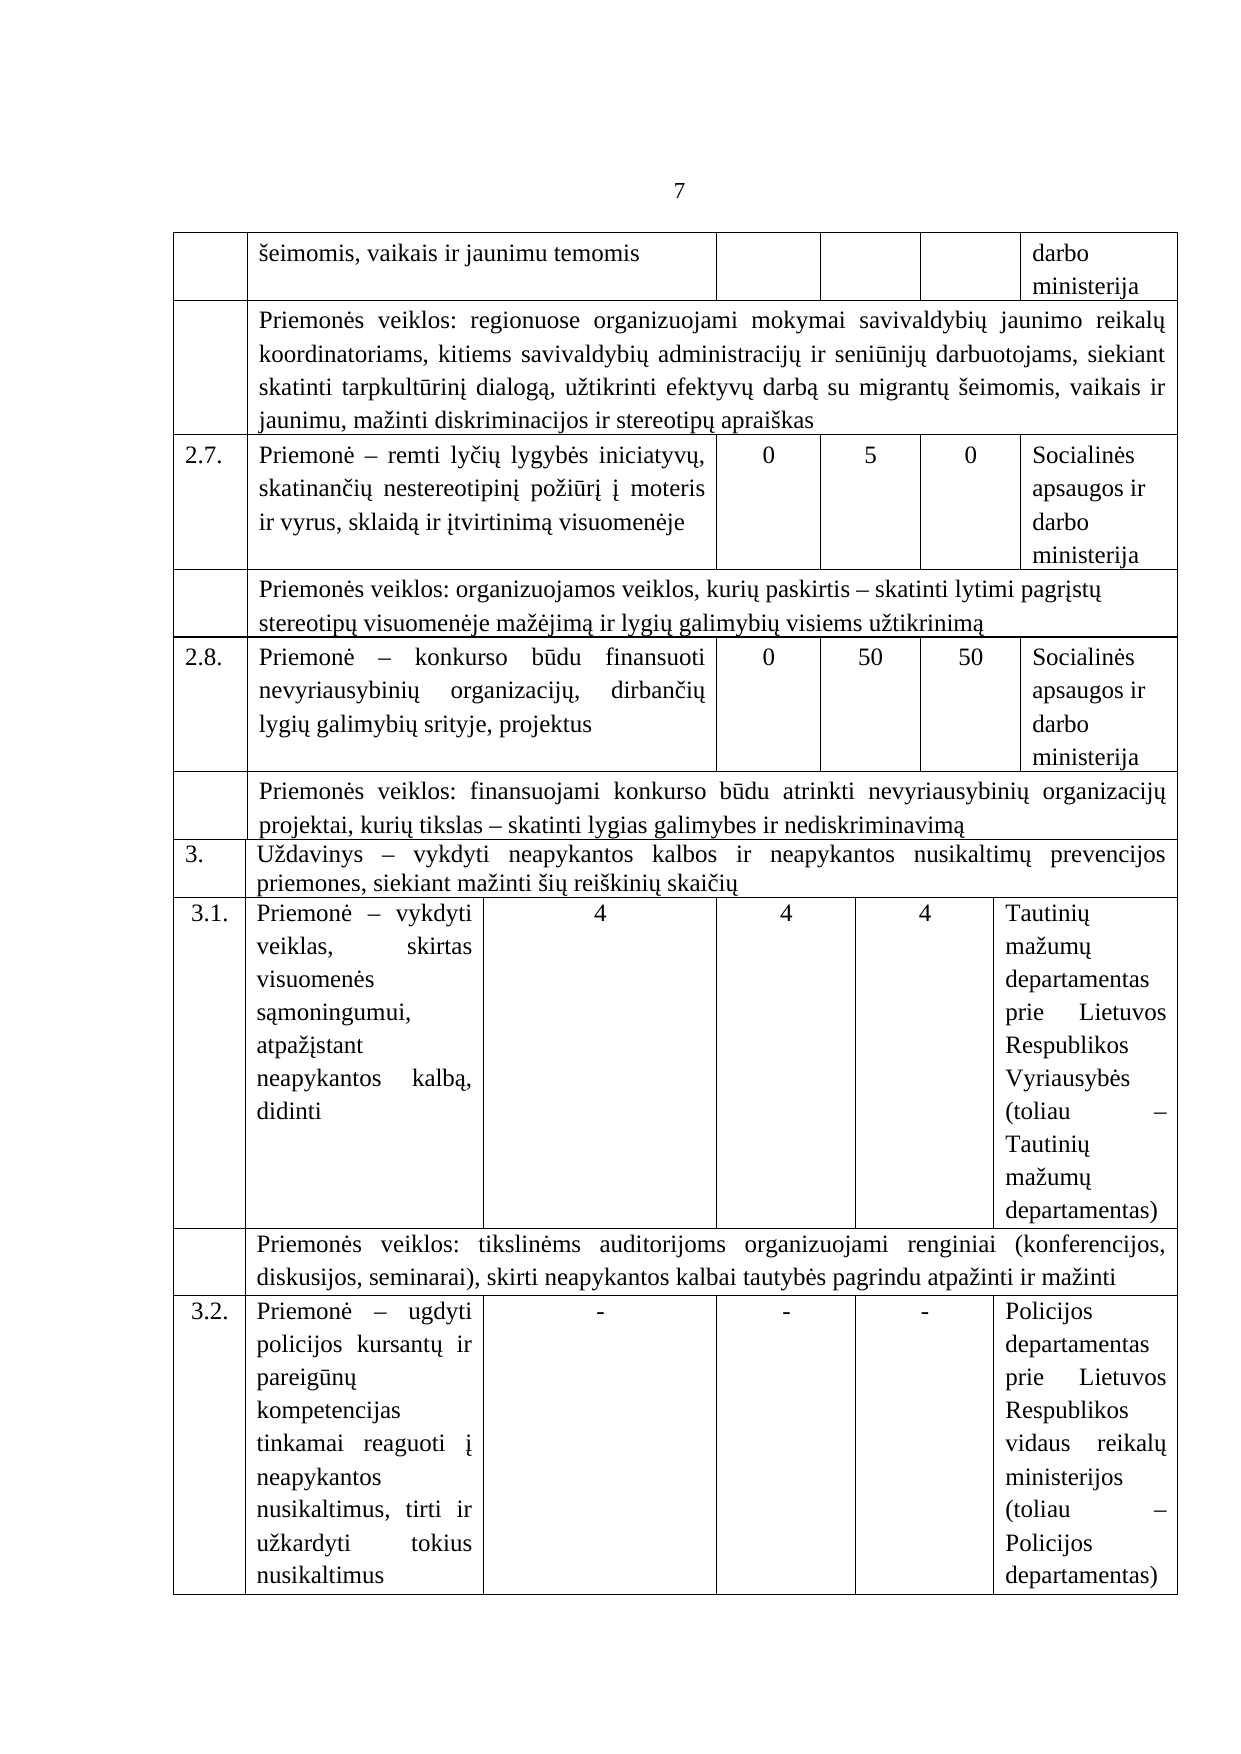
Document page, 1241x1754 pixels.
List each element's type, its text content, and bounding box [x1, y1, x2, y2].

table_cell 50 [921, 638, 1020, 771]
table_cell Priemonės veiklos: finansuojami konkurso būdu atrinkti nevyriausybinių organizacijų projektai, kurių tikslas – skatinti lygias galimybes ir nediskriminavimą [248, 772, 1177, 838]
table_cell 4 [484, 898, 716, 1228]
table_cell 3. [174, 840, 245, 897]
table_cell 4 [717, 898, 855, 1228]
table_cell 0 [717, 435, 820, 569]
table_cell 2.8. [174, 638, 247, 771]
table_cell - [921, 233, 1020, 300]
table_cell [174, 772, 247, 838]
table_cell Priemonė – ugdyti policijos kursantų ir pareigūnų kompetencijas tinkamai reaguoti į neapykantos nusikaltimus, tirti ir užkardyti tokius nusikaltimus [246, 1296, 483, 1594]
table_cell 2.7. [174, 435, 247, 569]
table_cell [174, 301, 247, 434]
table_cell Socialinės apsaugos ir darbo ministerija [1021, 638, 1177, 771]
table_cell - [484, 1296, 716, 1594]
table_cell Priemonės veiklos: tikslinėms auditorijoms organizuojami renginiai (konferencijos, diskusijos, seminarai), skirti neapykantos kalbai tautybės pagrindu atpažinti ir mažinti [246, 1229, 1177, 1295]
table_cell 0 [921, 435, 1020, 569]
table_cell Priemonė – vykdyti veiklas, skirtas visuomenės sąmoningumui, atpažįstant neapykantos kalbą, didinti [246, 898, 483, 1228]
table_cell [174, 570, 247, 636]
table_cell šeimomis, vaikais ir jaunimu temomis [248, 233, 716, 300]
table_cell 3.2. [174, 1296, 245, 1594]
table_cell Priemonės veiklos: regionuose organizuojami mokymai savivaldybių jaunimo reikalų koordinatoriams, kitiems savivaldybių administracijų ir seniūnijų darbuotojams, siekiant skatinti tarpkultūrinį dialogą, užtikrinti efektyvų darbą su migrantų šeimomis, vaikais ir jaunimu, mažinti diskriminacijos ir stereotipų apraiškas [248, 301, 1177, 434]
table_cell Priemonė – konkurso būdu finansuoti nevyriausybinių organizacijų, dirbančių lygių galimybių srityje, projektus [248, 638, 716, 771]
table_cell 5 [821, 435, 920, 569]
table_cell Tautinių mažumų departamentas prie Lietuvos Respublikos Vyriausybės (toliau – Tautinių mažumų departamentas) [994, 898, 1177, 1228]
table_cell [174, 1229, 245, 1295]
table_cell [174, 233, 247, 300]
table_cell Socialinės apsaugos ir darbo ministerija [1021, 435, 1177, 569]
table_cell 3.1. [174, 898, 245, 1228]
table_cell Uždavinys – vykdyti neapykantos kalbos ir neapykantos nusikaltimų prevencijos priemones, siekiant mažinti šių reiškinių skaičių [246, 840, 1177, 897]
table_cell Priemonė – remti lyčių lygybės iniciatyvų, skatinančių nestereotipinį požiūrį į moteris ir vyrus, sklaidą ir įtvirtinimą visuomenėje [248, 435, 716, 569]
table_cell 0 [717, 638, 820, 771]
table_cell 4 [856, 898, 993, 1228]
table_cell - [821, 233, 920, 300]
table_cell Priemonės veiklos: organizuojamos veiklos, kurių paskirtis – skatinti lytimi pagrįstų stereotipų visuomenėje mažėjimą ir lygių galimybių visiems užtikrinimą [248, 570, 1177, 636]
table_cell - [856, 1296, 993, 1594]
table_cell 50 [821, 638, 920, 771]
table_cell Policijos departamentas prie Lietuvos Respublikos vidaus reikalų ministerijos (toliau – Policijos departamentas) [994, 1296, 1177, 1594]
table_cell - [717, 1296, 855, 1594]
table_cell darbo ministerija [1021, 233, 1177, 300]
table_cell [717, 233, 820, 300]
